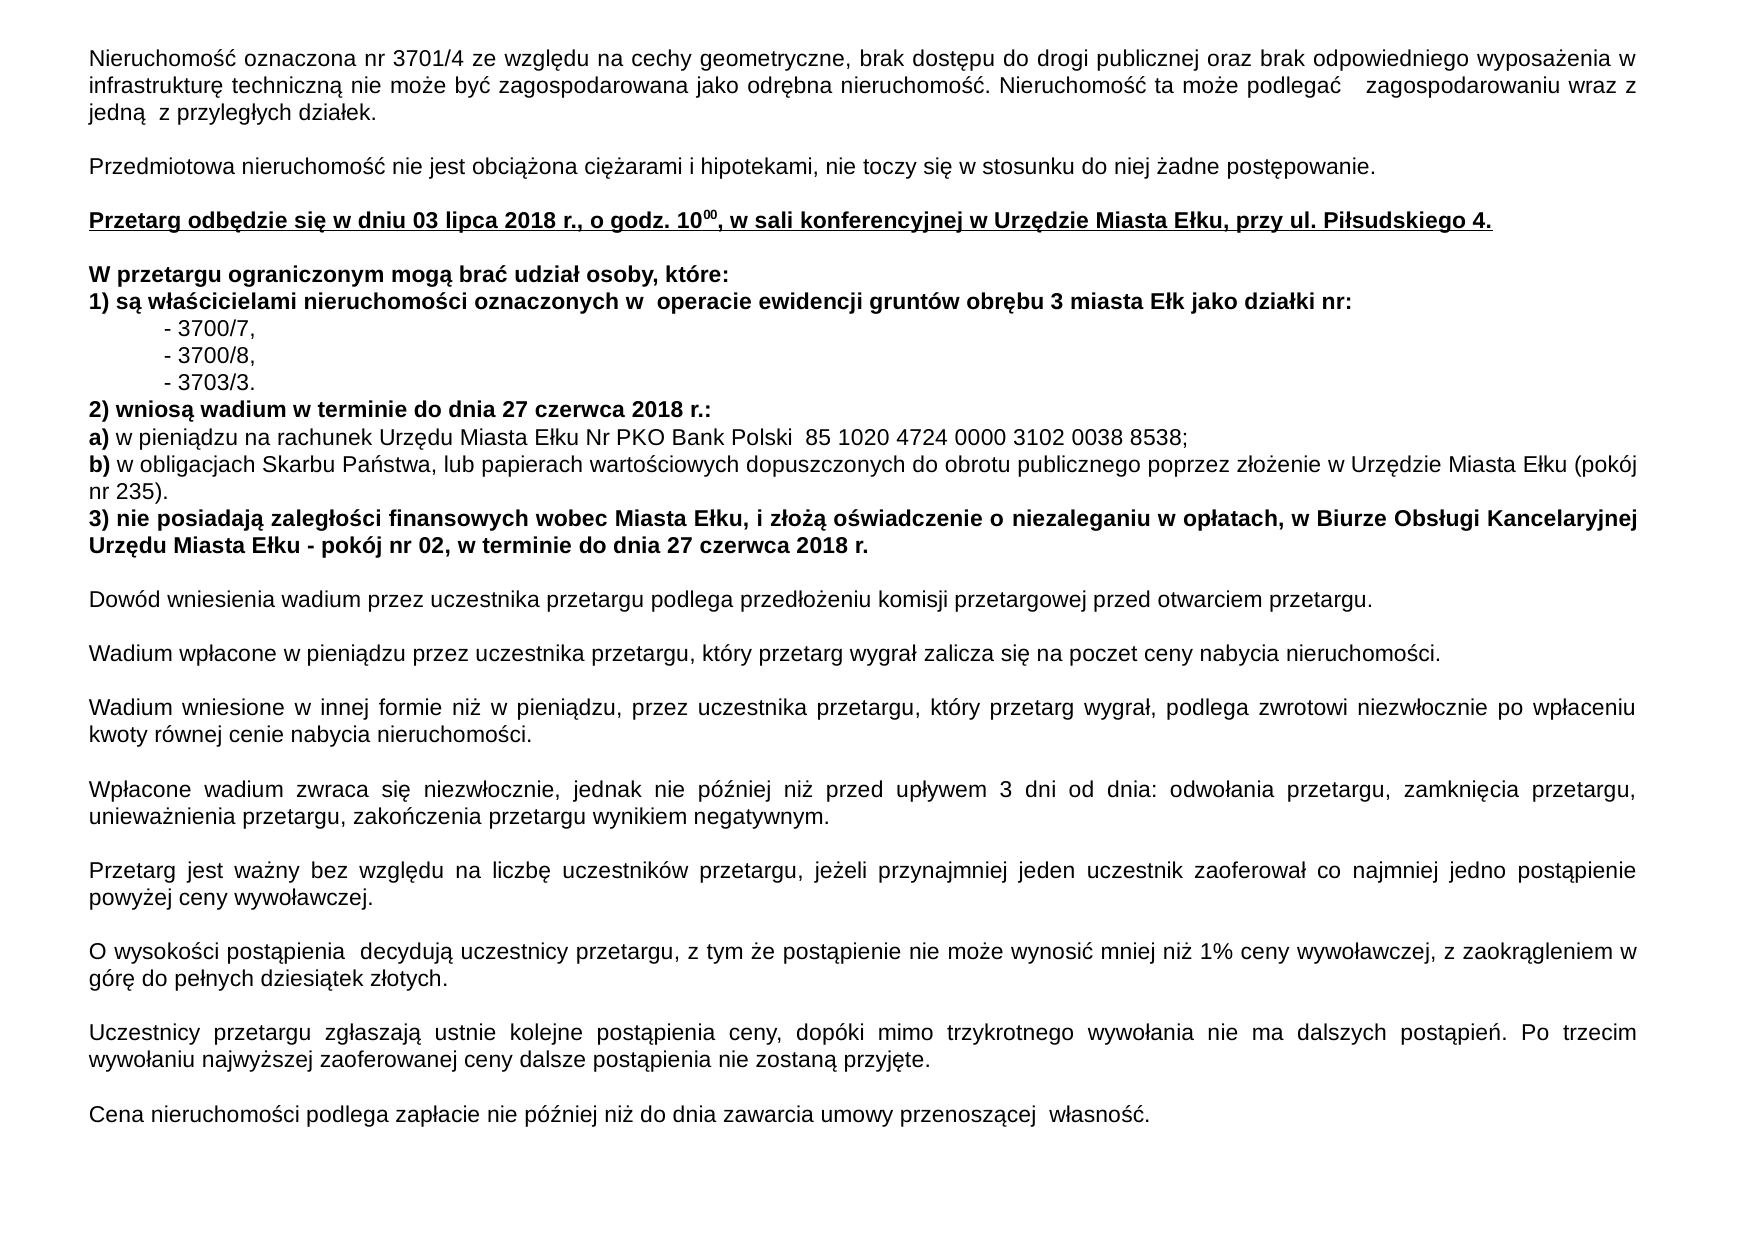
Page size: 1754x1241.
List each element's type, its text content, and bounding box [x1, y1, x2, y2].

list - 3703/3. [126, 369, 1639, 396]
text Uczestnicy przetargu zgłaszają ustnie kolejne postąpienia ceny, dopóki mimo trzykrotnego wywołania nie ma dalszych postąpień. Po trzecim wywołaniu najwyższej zaoferowanej ceny dalsze postąpienia nie zostaną przyjęte. [89, 1019, 1639, 1073]
text Wpłacone wadium zwraca się niezwłocznie, jednak nie później niż przed upływem 3 dni od dnia: odwołania przetargu, zamknięcia przetargu, unieważnienia przetargu, zakończenia przetargu wynikiem negatywnym. [89, 775, 1639, 829]
text a) w pieniądzu na rachunek Urzędu Miasta Ełku Nr PKO Bank Polski 85 1020 4724 0000 3102 0038 8538; [89, 423, 1639, 450]
list - 3700/8, [126, 342, 1639, 369]
text 1) są właścicielami nieruchomości oznaczonych w operacie ewidencji gruntów obrębu 3 miasta Ełk jako działki nr: [89, 287, 1639, 314]
text Przedmiotowa nieruchomość nie jest obciążona ciężarami i hipotekami, nie toczy się w stosunku do niej żadne postępowanie. [89, 152, 1639, 179]
text Dowód wniesienia wadium przez uczestnika przetargu podlega przedłożeniu komisji przetargowej przed otwarciem przetargu. [89, 585, 1639, 612]
text W przetargu ograniczonym mogą brać udział osoby, które: [89, 260, 1639, 287]
text b) w obligacjach Skarbu Państwa, lub papierach wartościowych dopuszczonych do obrotu publicznego poprzez złożenie w Urzędzie Miasta Ełku (pokój nr 235). [89, 450, 1639, 504]
text Wadium wniesione w innej formie niż w pieniądzu, przez uczestnika przetargu, który przetarg wygrał, podlega zwrotowi niezwłocznie po wpłaceniu kwoty równej cenie nabycia nieruchomości. [89, 694, 1639, 748]
text Cena nieruchomości podlega zapłacie nie później niż do dnia zawarcia umowy przenoszącej własność. [89, 1100, 1639, 1127]
text Wadium wpłacone w pieniądzu przez uczestnika przetargu, który przetarg wygrał zalicza się na poczet ceny nabycia nieruchomości. [89, 639, 1639, 667]
text 2) wniosą wadium w terminie do dnia 27 czerwca 2018 r.: [89, 396, 1639, 423]
text Nieruchomość oznaczona nr 3701/4 ze względu na cechy geometryczne, brak dostępu do drogi publicznej oraz brak odpowiedniego wyposażenia w infrastrukturę techniczną nie może być zagospodarowana jako odrębna nieruchomość. Nieruchomość ta może podlegać zagospodarowaniu wraz z jedną z przyległych działek. [89, 44, 1639, 126]
text Przetarg odbędzie się w dniu 03 lipca 2018 r., o godz. 1000, w sali konferencyjnej w Urzędzie Miasta Ełku, przy ul. Piłsudskiego 4. [89, 206, 1639, 233]
text Przetarg jest ważny bez względu na liczbę uczestników przetargu, jeżeli przynajmniej jeden uczestnik zaoferował co najmniej jedno postąpienie powyżej ceny wywoławczej. [89, 856, 1639, 910]
text 3) nie posiadają zaległości finansowych wobec Miasta Ełku, i złożą oświadczenie o niezaleganiu w opłatach, w Biurze Obsługi Kancelaryjnej Urzędu Miasta Ełku - pokój nr 02, w terminie do dnia 27 czerwca 2018 r. [89, 504, 1639, 558]
list - 3700/7, [126, 314, 1639, 342]
text O wysokości postąpienia decydują uczestnicy przetargu, z tym że postąpienie nie może wynosić mniej niż 1% ceny wywoławczej, z zaokrągleniem w górę do pełnych dziesiątek złotych. [89, 937, 1639, 992]
